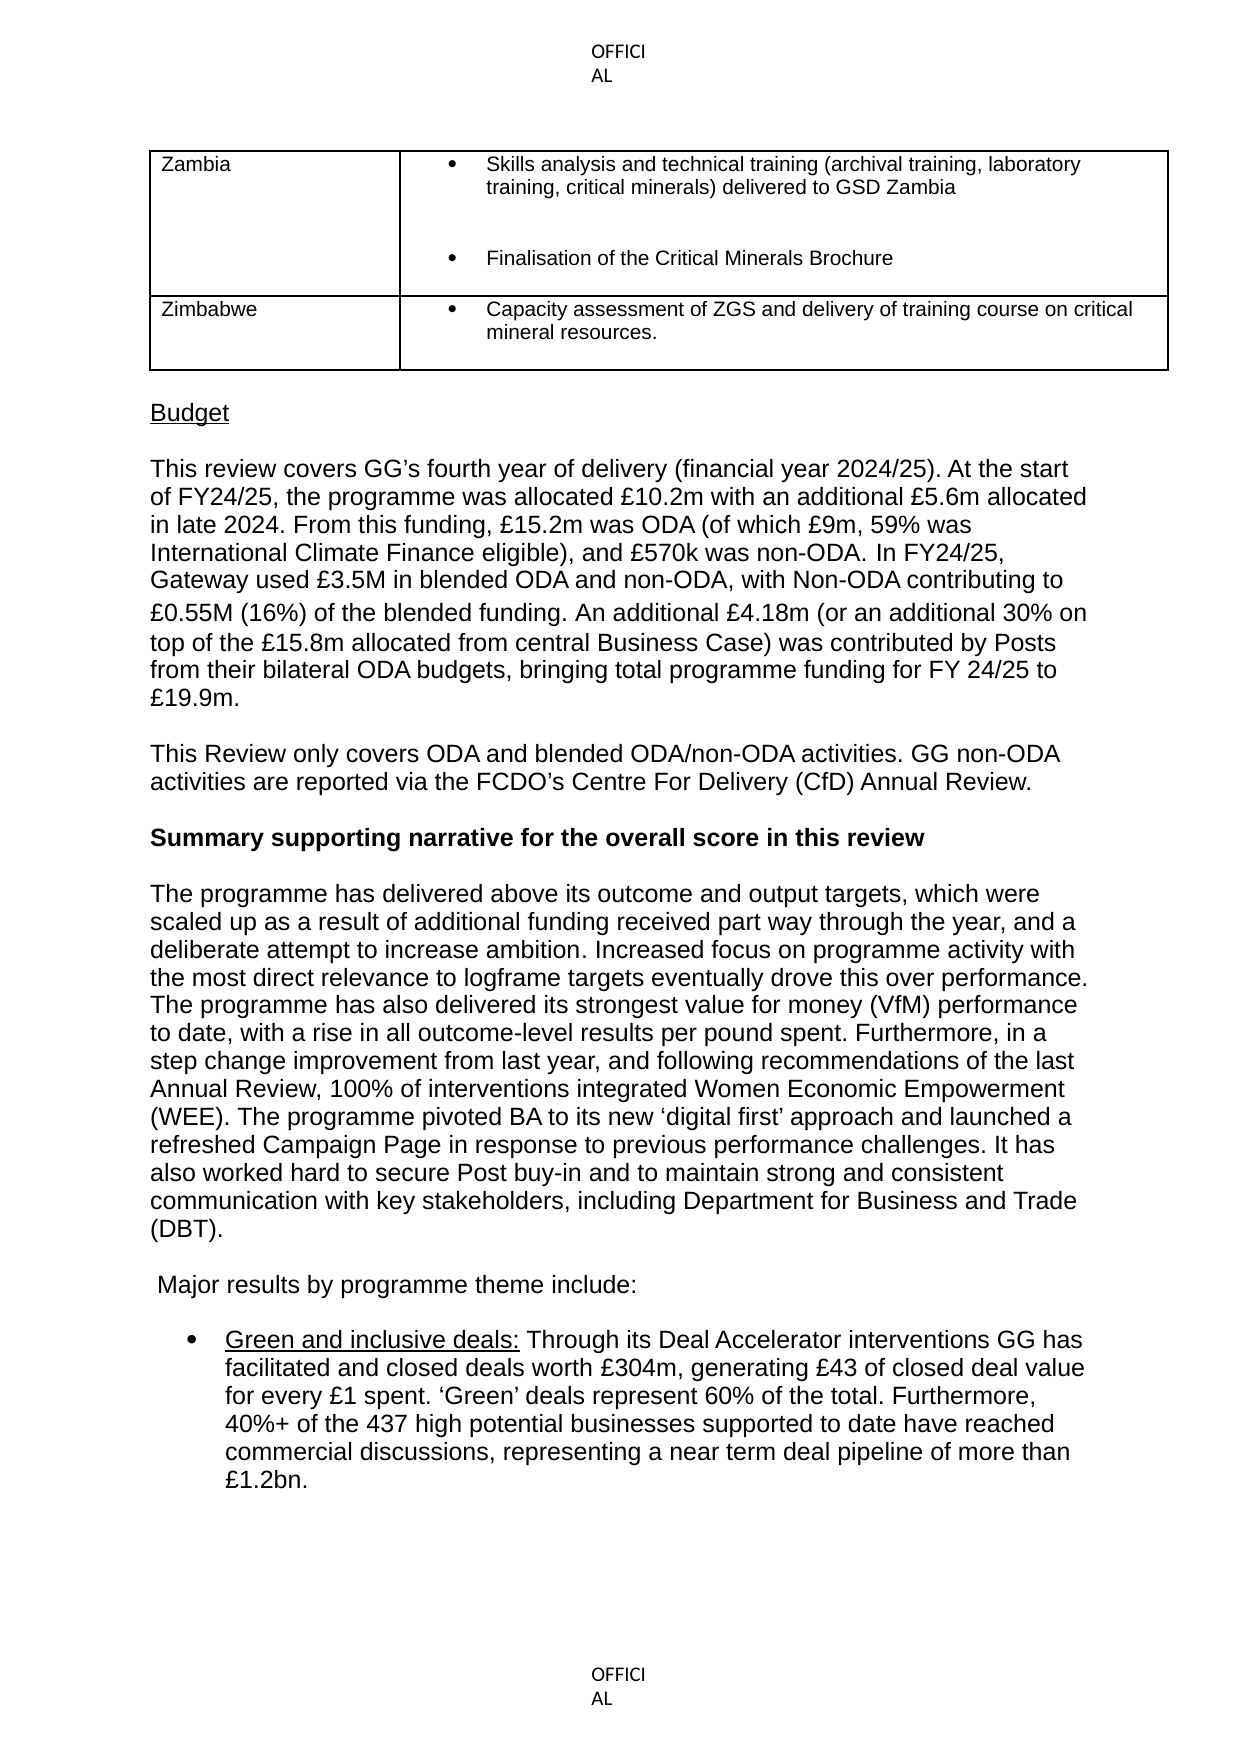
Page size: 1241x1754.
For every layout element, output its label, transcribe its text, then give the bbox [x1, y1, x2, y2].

table_cell Skills analysis and technical training (archival training, laboratory training, critical minerals) delivered to GSD Zambia Finalisation of the Critical Minerals Brochure [401, 152, 1167, 295]
text Budget [150, 399, 1090, 427]
text This review covers GG’s fourth year of delivery (financial year 2024/25). At the start of FY24/25, the programme was allocated £10.2m with an additional £5.6m allocated in late 2024. From this funding, £15.2m was ODA (of which £9m, 59% was International Climate Finance eligible), and £570k was non-ODA. In FY24/25, Gateway used £3.5M in blended ODA and non-ODA, with Non-ODA contributing to £0.55M (16%) of the blended funding. An additional £4.18m (or an additional 30% on top of the £15.8m allocated from central Business Case) was contributed by Posts from their bilateral ODA budgets, bringing total programme funding for FY 24/25 to £19.9m. [150, 455, 1090, 712]
table_cell Capacity assessment of ZGS and delivery of training course on critical mineral resources. [401, 297, 1167, 369]
table_cell Zambia [151, 152, 399, 295]
text Summary supporting narrative for the overall score in this review [150, 824, 1090, 852]
list Green and inclusive deals: Through its Deal Accelerator interventions GG has facilitated and closed deals worth £304m, generating £43 of closed deal value for every £1 spent. ‘Green’ deals represent 60% of the total. Furthermore, 40%+ of the 437 high potential businesses supported to date have reached commercial discussions, representing a near term deal pipeline of more than £1.2bn. [187, 1326, 1090, 1494]
text This Review only covers ODA and blended ODA/non-ODA activities. GG non-ODA activities are reported via the FCDO’s Centre For Delivery (CfD) Annual Review. [150, 740, 1090, 796]
text The programme has delivered above its outcome and output targets, which were scaled up as a result of additional funding received part way through the year, and a deliberate attempt to increase ambition. Increased focus on programme activity with the most direct relevance to logframe targets eventually drove this over performance. The programme has also delivered its strongest value for money (VfM) performance to date, with a rise in all outcome-level results per pound spent. Furthermore, in a step change improvement from last year, and following recommendations of the last Annual Review, 100% of interventions integrated Women Economic Empowerment (WEE). The programme pivoted BA to its new ‘digital first’ approach and launched a refreshed Campaign Page in response to previous performance challenges. It has also worked hard to secure Post buy-in and to maintain strong and consistent communication with key stakeholders, including Department for Business and Trade (DBT). Major results by programme theme include: [150, 879, 1090, 1298]
table_cell Zimbabwe [151, 297, 399, 369]
